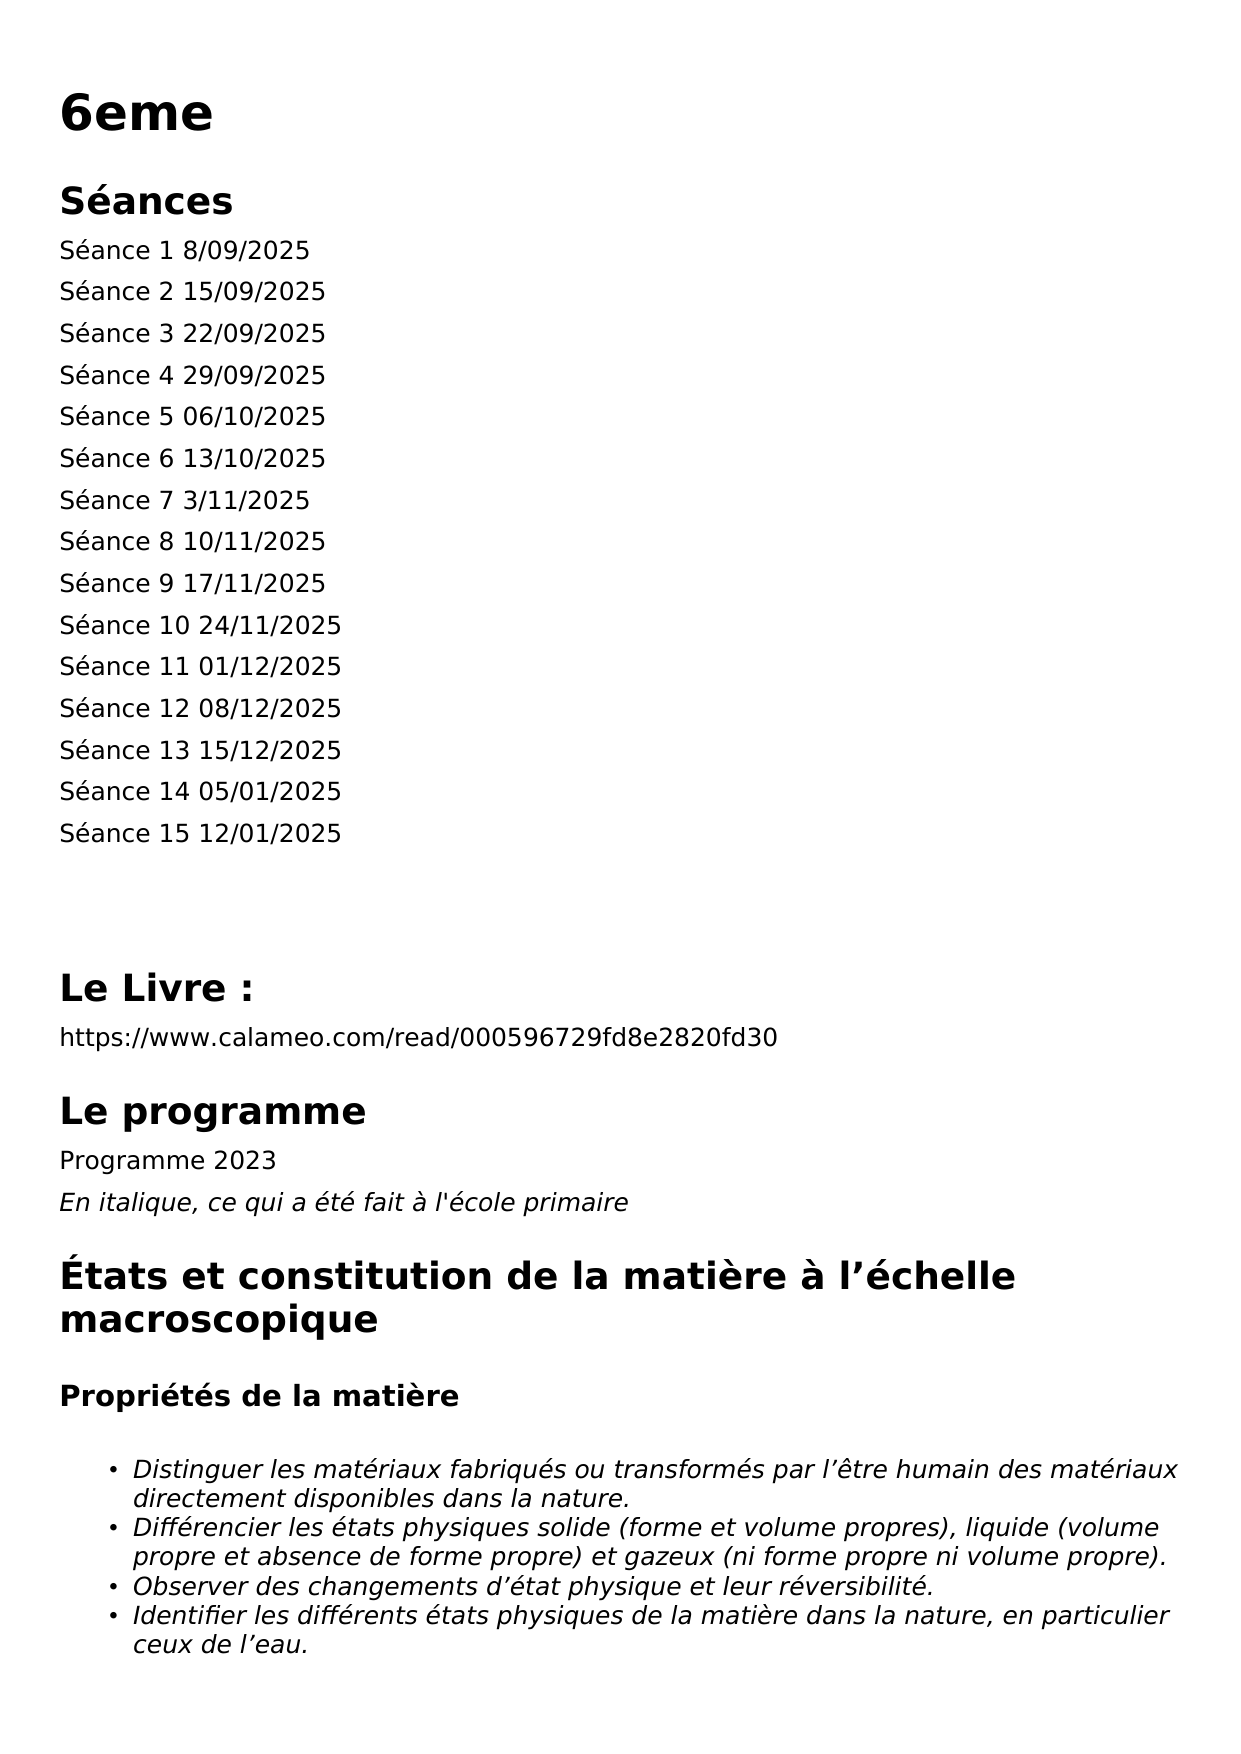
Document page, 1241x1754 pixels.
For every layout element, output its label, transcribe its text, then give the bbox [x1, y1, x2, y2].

subtitle 6eme [59, 84, 1181, 142]
text Séance 11 01/12/2025 [59, 653, 1181, 682]
text Séance 5 06/10/2025 [59, 403, 1181, 432]
subtitle Séances [59, 180, 1181, 223]
text Séance 8 10/11/2025 [59, 528, 1181, 557]
text Séance 6 13/10/2025 [59, 444, 1181, 473]
text https://www.calameo.com/read/000596729fd8e2820fd30 [59, 1023, 1181, 1052]
text Séance 14 05/01/2025 [59, 778, 1181, 807]
text Séance 4 29/09/2025 [59, 361, 1181, 390]
subtitle Propriétés de la matière [59, 1379, 1181, 1413]
list Observer des changements d’état physique et leur réversibilité. [118, 1572, 1181, 1601]
text Séance 1 8/09/2025 [59, 236, 1181, 265]
text Programme 2023 [59, 1146, 1181, 1175]
list Différencier les états physiques solide (forme et volume propres), liquide (volume propre et absence de forme propre) et gazeux (ni forme propre ni volume propre). [118, 1513, 1181, 1572]
text En italique, ce qui a été fait à l'école primaire [59, 1188, 1181, 1217]
text Séance 12 08/12/2025 [59, 694, 1181, 723]
subtitle États et constitution de la matière à l’échelle macroscopique [59, 1254, 1181, 1342]
subtitle Le Livre : [59, 967, 1181, 1011]
subtitle Le programme [59, 1090, 1181, 1133]
list Identifier les différents états physiques de la matière dans la nature, en particulier ceux de l’eau. [118, 1601, 1181, 1659]
text Séance 10 24/11/2025 [59, 611, 1181, 640]
text Séance 9 17/11/2025 [59, 569, 1181, 598]
text Séance 15 12/01/2025 [59, 819, 1181, 848]
list Distinguer les matériaux fabriqués ou transformés par l’être humain des matériaux directement disponibles dans la nature. [118, 1455, 1181, 1513]
text Séance 7 3/11/2025 [59, 486, 1181, 515]
text Séance 13 15/12/2025 [59, 736, 1181, 765]
text Séance 3 22/09/2025 [59, 319, 1181, 348]
text Séance 2 15/09/2025 [59, 278, 1181, 307]
